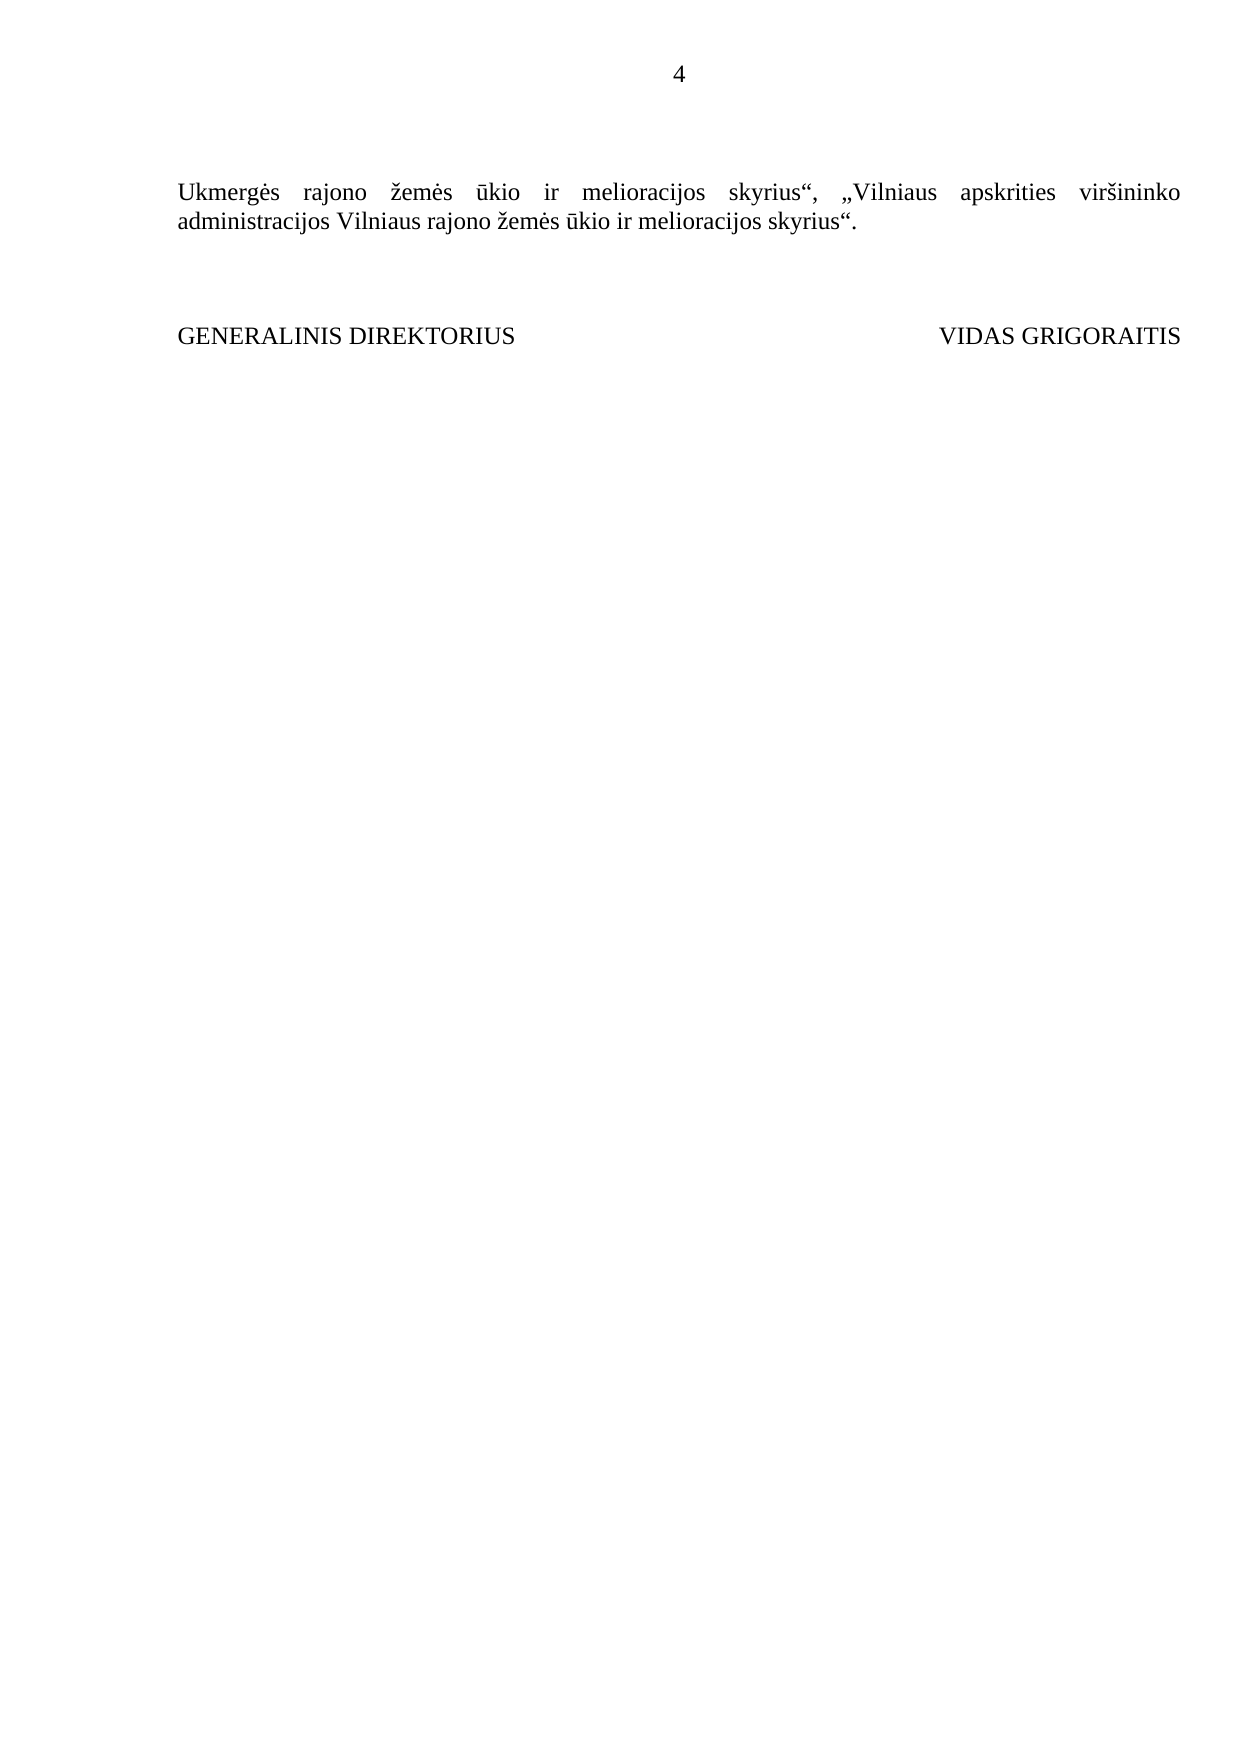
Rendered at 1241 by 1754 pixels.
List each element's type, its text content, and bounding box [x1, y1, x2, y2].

text GENERALINIS DIREKTORIUS VIDAS GRIGORAITIS [177, 321, 1181, 350]
text Ukmergės rajono žemės ūkio ir melioracijos skyrius“, „Vilniaus apskrities viršininko administracijos Vilniaus rajono žemės ūkio ir melioracijos skyrius“. [177, 177, 1181, 235]
